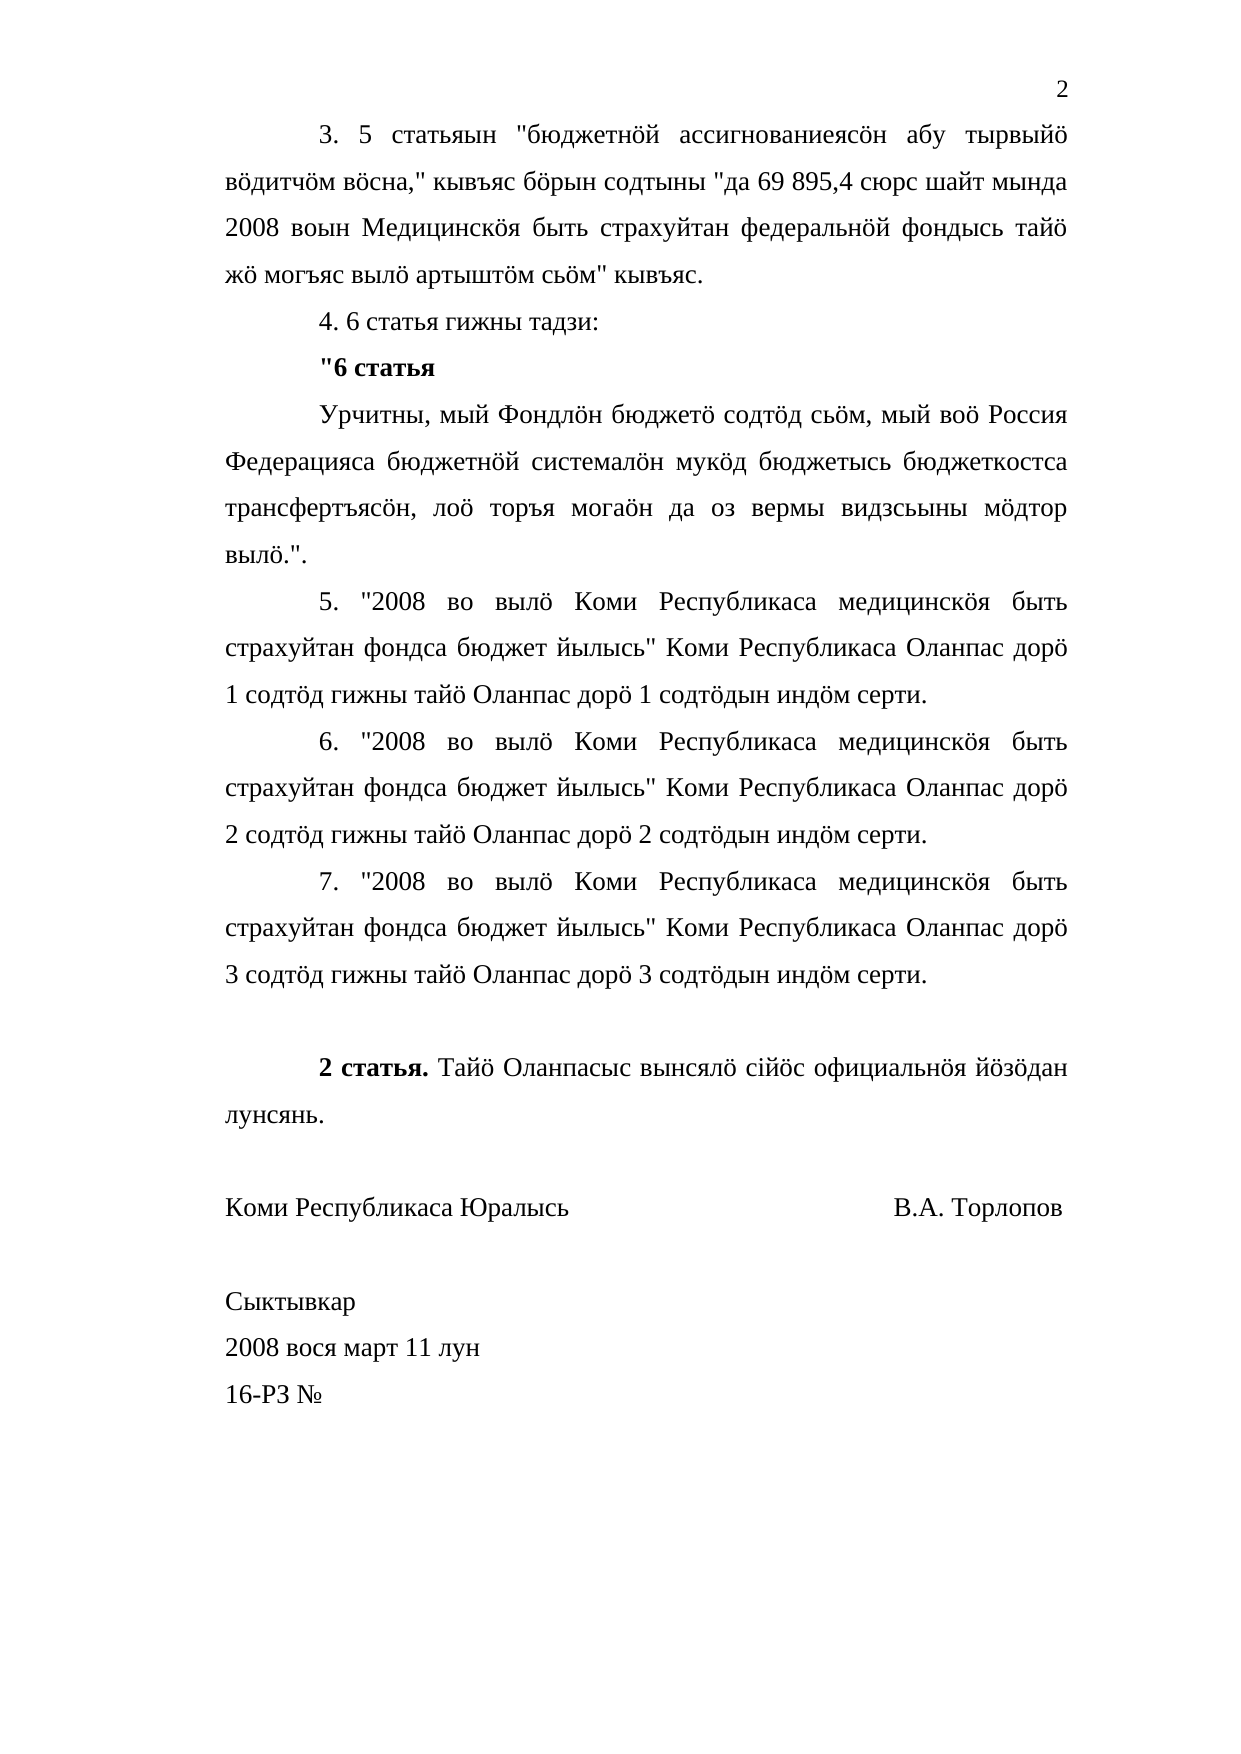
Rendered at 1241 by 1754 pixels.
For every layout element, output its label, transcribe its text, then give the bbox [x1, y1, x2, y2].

text "6 статья [225, 351, 1069, 383]
text 7. "2008 во вылö Коми Республикаса медицинскöя быть страхуйтан фондса бюджет йылысь" Коми Республикаса Оланпас дорö 3 содтöд гижны тайö Оланпас дорö 3 содтöдын индöм серти. [225, 865, 1069, 989]
text 2 статья. Тайö Оланпасыс вынсялö сійöс официальнöя йöзöдан лунсянь. [225, 1051, 1069, 1129]
text 16-РЗ № [225, 1378, 1069, 1409]
text Урчитны, мый Фондлöн бюджетö содтöд сьöм, мый воö Россия Федерацияса бюджетнöй системалöн мукöд бюджетысь бюджеткостса трансфертъясöн, лоö торъя могаöн да оз вермы видзсьыны мöдтор вылö.". [225, 398, 1069, 569]
text Сыктывкар [225, 1285, 1069, 1316]
text 4. 6 статья гижны тадзи: [225, 305, 1069, 336]
text 6. "2008 во вылö Коми Республикаса медицинскöя быть страхуйтан фондса бюджет йылысь" Коми Республикаса Оланпас дорö 2 содтöд гижны тайö Оланпас дорö 2 содтöдын индöм серти. [225, 725, 1069, 849]
text Коми Республикаса Юралысь В.А. Торлопов [225, 1191, 1069, 1223]
text 5. "2008 во вылö Коми Республикаса медицинскöя быть страхуйтан фондса бюджет йылысь" Коми Республикаса Оланпас дорö 1 содтöд гижны тайö Оланпас дорö 1 содтöдын индöм серти. [225, 585, 1069, 709]
text 3. 5 статьяын "бюджетнöй ассигнованиеясöн абу тырвыйö вöдитчöм вöсна," кывъяс бöрын содтыны "да 69 895,4 сюрс шайт мында 2008 воын Медицинскöя быть страхуйтан федеральнöй фондысь тайö жö могъяс вылö артыштöм сьöм" кывъяс. [225, 118, 1069, 289]
text 2008 вося март 11 лун [225, 1331, 1069, 1363]
